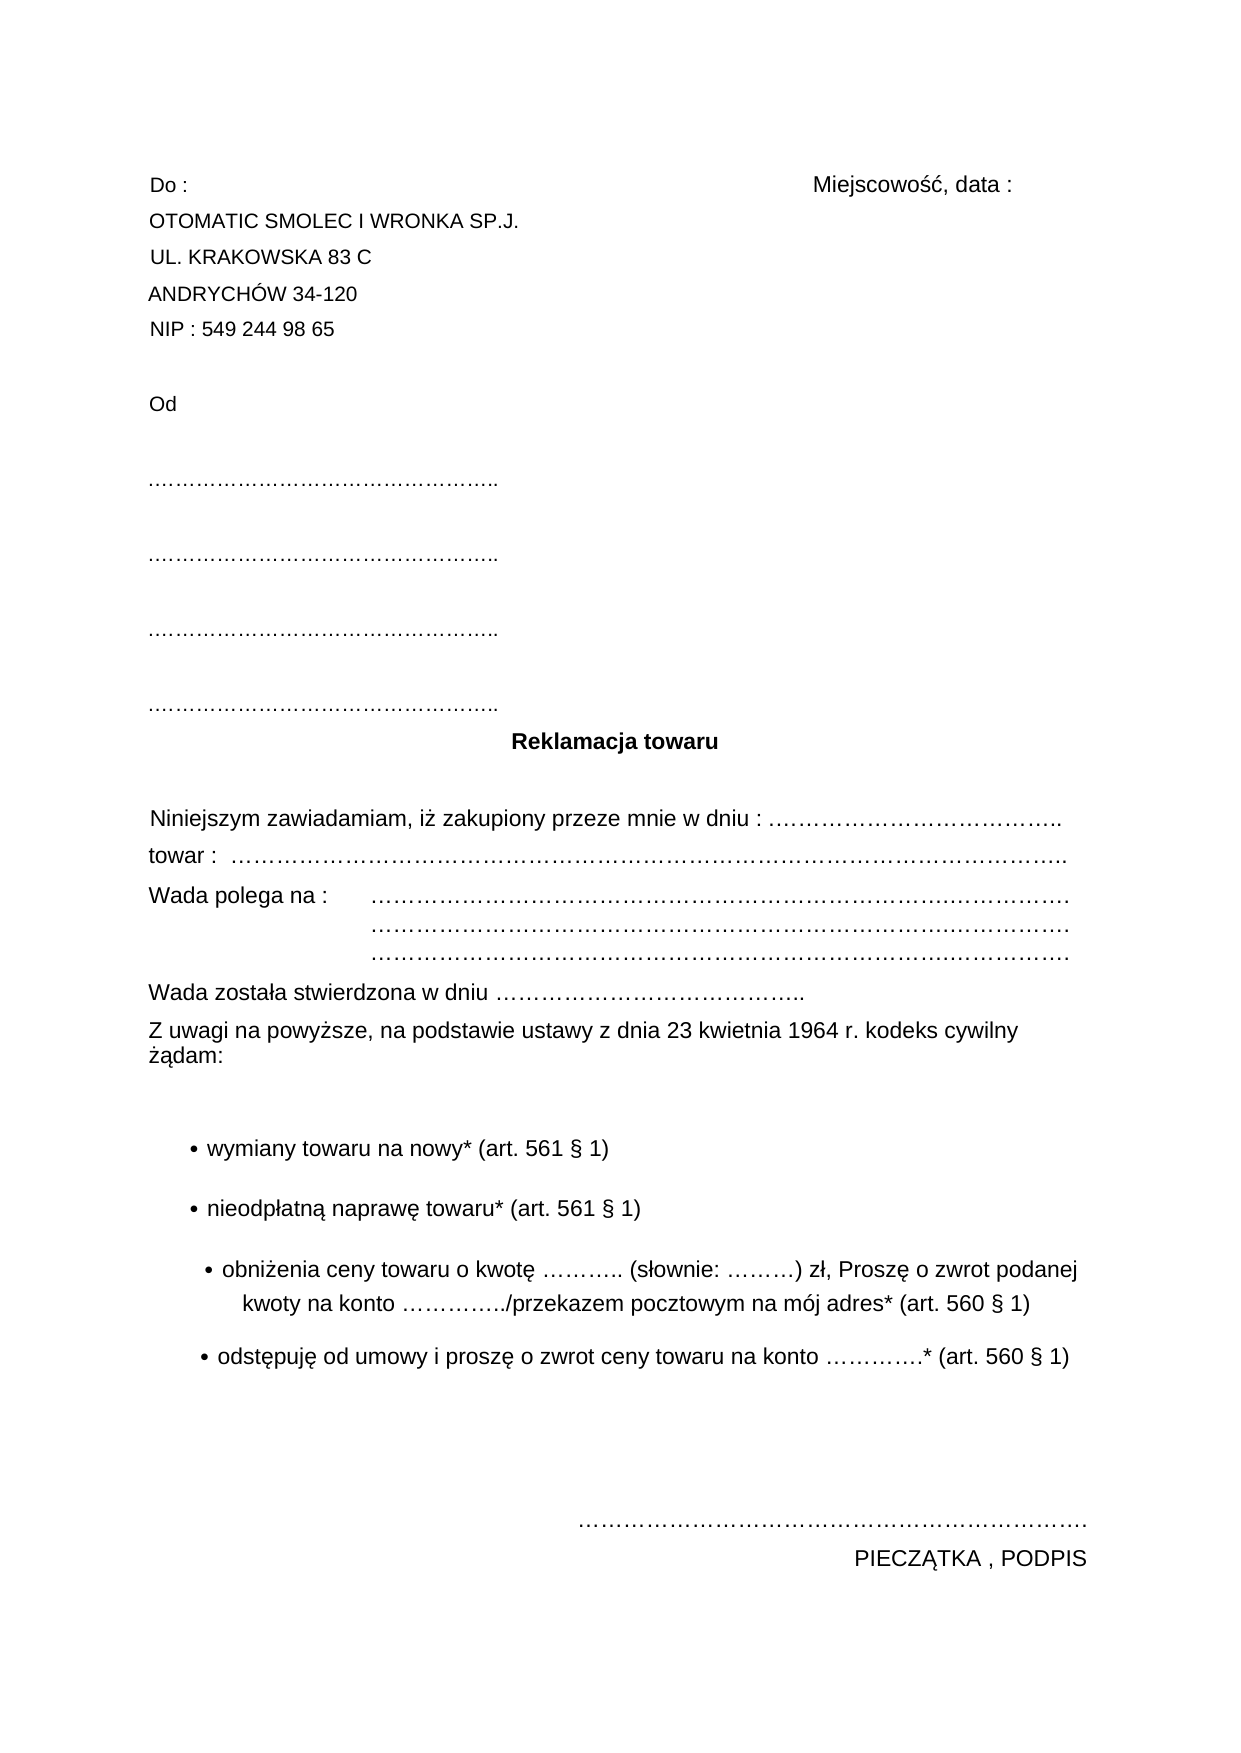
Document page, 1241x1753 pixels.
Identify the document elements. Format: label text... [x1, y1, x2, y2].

text .………………………………………….. [148, 542, 1093, 566]
text Wada została stwierdzona w dniu ………………………………….. [148, 978, 1093, 1005]
text NIP : 549 244 98 65 [149, 317, 1093, 341]
text ………………………………………………………………….……………. [148, 911, 1093, 937]
text Niniejszym zawiadamiam, iż zakupiony przeze mnie w dniu : .……………………………….. towar : ……………………………………………………………………………………………….. [148, 805, 1091, 869]
text Od [149, 392, 1093, 416]
text Do : Miejscowość, data : [149, 171, 1093, 197]
text Wada polega na : ………………………………………………………………….……………. [148, 882, 1093, 908]
text ∙ odstępuję od umowy i proszę o zwrot ceny towaru na konto ………….* (art. 560 § 1) [148, 1330, 1076, 1377]
text …………………………………………………………. [148, 1506, 1094, 1532]
text ANDRYCHÓW 34-120 [148, 281, 1093, 305]
text UL. KRAKOWSKA 83 C [150, 245, 1093, 269]
text ∙ nieodpłatną naprawę towaru* (art. 561 § 1) [187, 1183, 1093, 1230]
text .………………………………………….. [148, 467, 1093, 491]
text PIECZĄTKA , PODPIS [148, 1545, 1093, 1571]
text OTOMATIC SMOLEC I WRONKA SP.J. [149, 209, 1093, 233]
text .………………………………………….. [148, 617, 1093, 641]
text ………………………………………………………………….……………. [148, 939, 1093, 966]
text Z uwagi na powyższe, na podstawie ustawy z dnia 23 kwietnia 1964 r. kodeks cywilny żądam: [148, 1017, 1093, 1068]
text ∙ wymiany towaru na nowy* (art. 561 § 1) [187, 1122, 1093, 1169]
text .………………………………………….. [148, 692, 1093, 716]
text ∙ obniżenia ceny towaru o kwotę ……….. (słownie: ………) zł, Proszę o zwrot podanej kwoty na konto …………../przekazem pocztowym na mój adres* (art. 560 § 1) [187, 1244, 1092, 1316]
text Reklamacja towaru [149, 728, 1093, 754]
